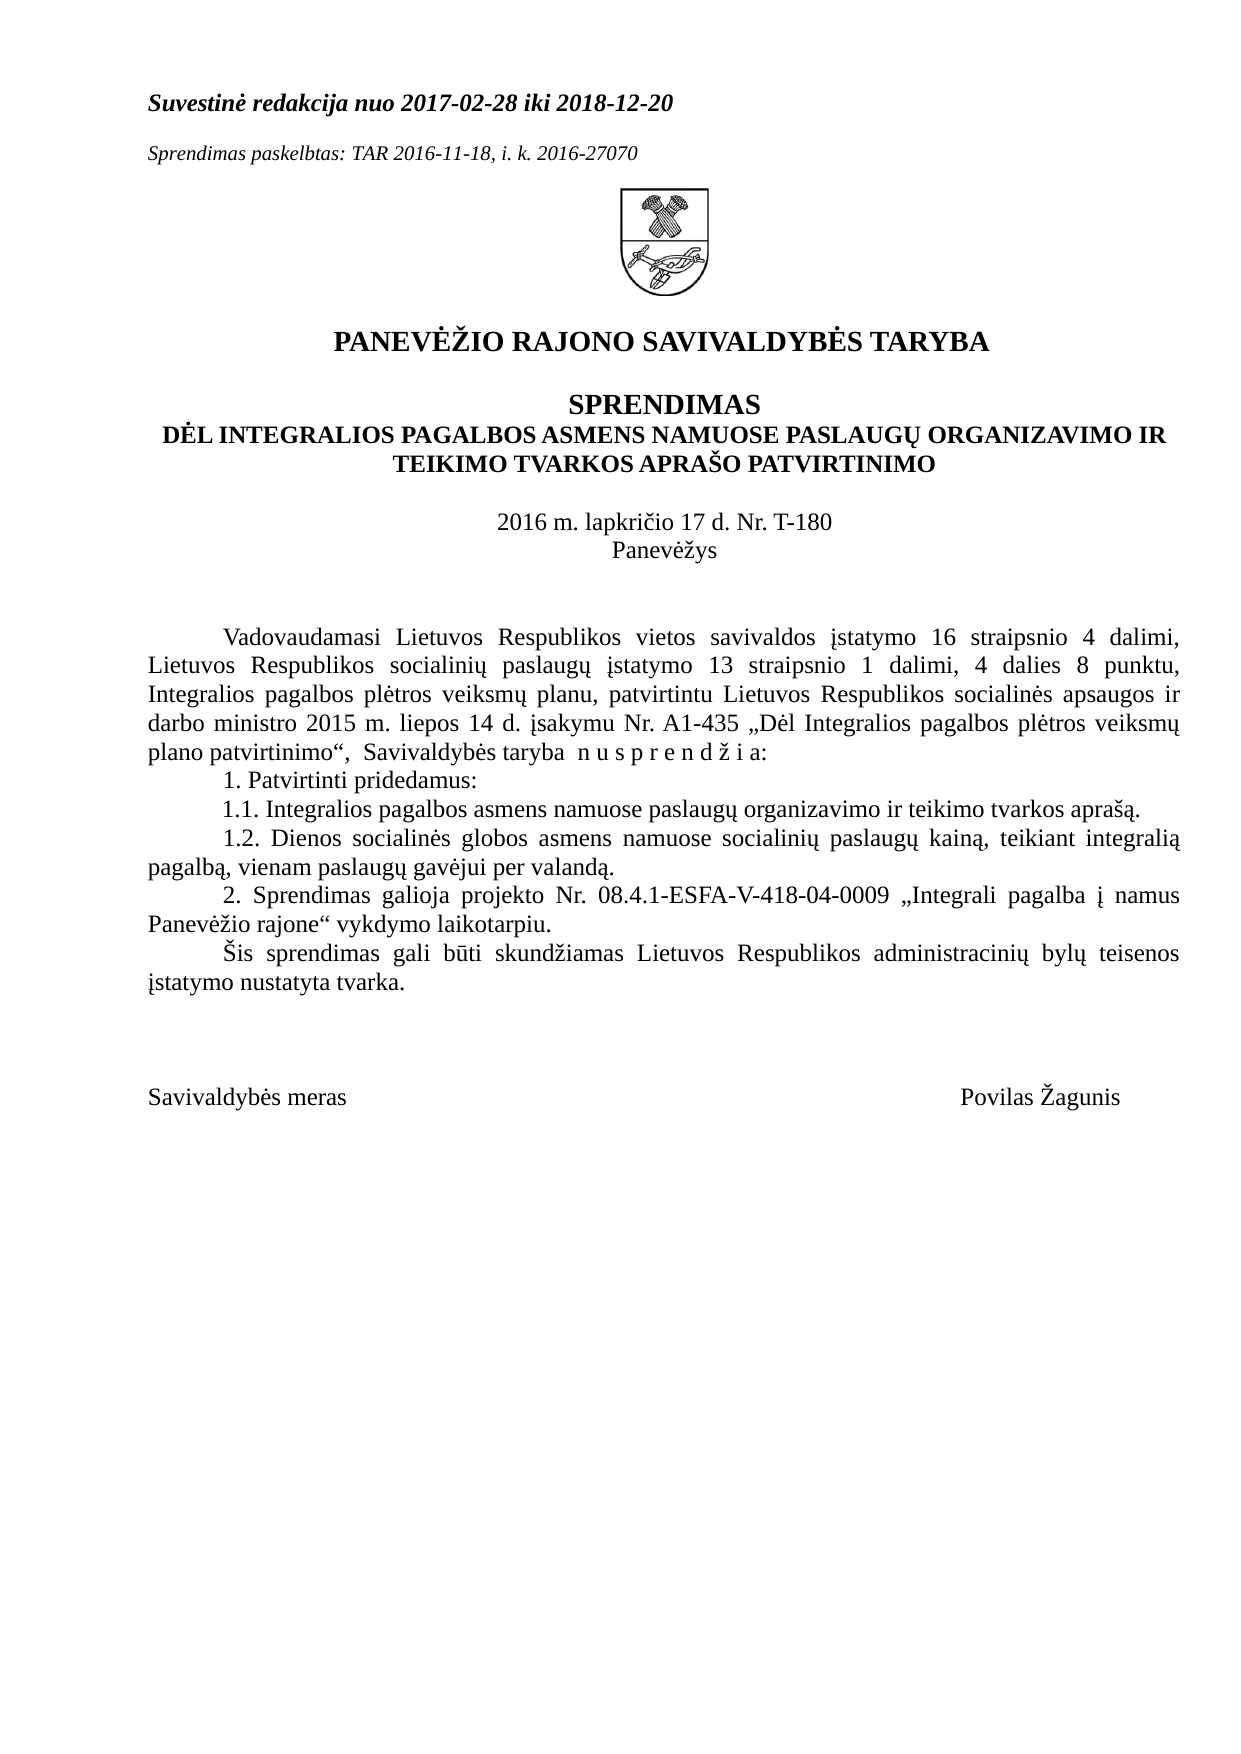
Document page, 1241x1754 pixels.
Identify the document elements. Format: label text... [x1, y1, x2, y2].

text Suvestinė redakcija nuo 2017-02-28 iki 2018-12-20 [148, 88, 1181, 117]
text 2016 m. lapkričio 17 d. Nr. T-180 [148, 507, 1181, 535]
text Savivaldybės meras Povilas Žagunis [148, 1082, 1181, 1110]
text Sprendimas paskelbtas: TAR 2016-11-18, i. k. 2016-27070 [148, 141, 1181, 165]
text 1.1. Integralios pagalbos asmens namuose paslaugų organizavimo ir teikimo tvarkos aprašą. [148, 794, 1181, 823]
text 2. Sprendimas galioja projekto Nr. 08.4.1-ESFA-V-418-04-0009 „Integrali pagalba į namus Panevėžio rajone“ vykdymo laikotarpiu. [148, 880, 1181, 938]
text 1.2. Dienos socialinės globos asmens namuose socialinių paslaugų kainą, teikiant integralią pagalbą, vienam paslaugų gavėjui per valandą. [148, 823, 1181, 880]
text Panevėžys [148, 535, 1181, 564]
text DĖL INTEGRALIOS PAGALBOS ASMENS NAMUOSE PASLAUGŲ ORGANIZAVIMO IR TEIKIMO TVARKOS APRAŠO PATVIRTINIMO [148, 420, 1181, 478]
text Šis sprendimas gali būti skundžiamas Lietuvos Respublikos administracinių bylų teisenos įstatymo nustatyta tvarka. [148, 938, 1181, 995]
text 1. Patvirtinti pridedamus: [148, 765, 1181, 794]
text PANEVĖŽIO RAJONO SAVIVALDYBĖS TARYBA [148, 324, 1181, 358]
text SPRENDIMAS [148, 387, 1181, 420]
text Vadovaudamasi Lietuvos Respublikos vietos savivaldos įstatymo 16 straipsnio 4 dalimi, Lietuvos Respublikos socialinių paslaugų įstatymo 13 straipsnio 1 dalimi, 4 dalies 8 punktu, Integralios pagalbos plėtros veiksmų planu, patvirtintu Lietuvos Respublikos socialinės apsaugos ir darbo ministro 2015 m. liepos 14 d. įsakymu Nr. A1-435 „Dėl Integralios pagalbos plėtros veiksmų plano patvirtinimo“, Savivaldybės taryba n u s p r e n d ž i a: [148, 622, 1181, 765]
